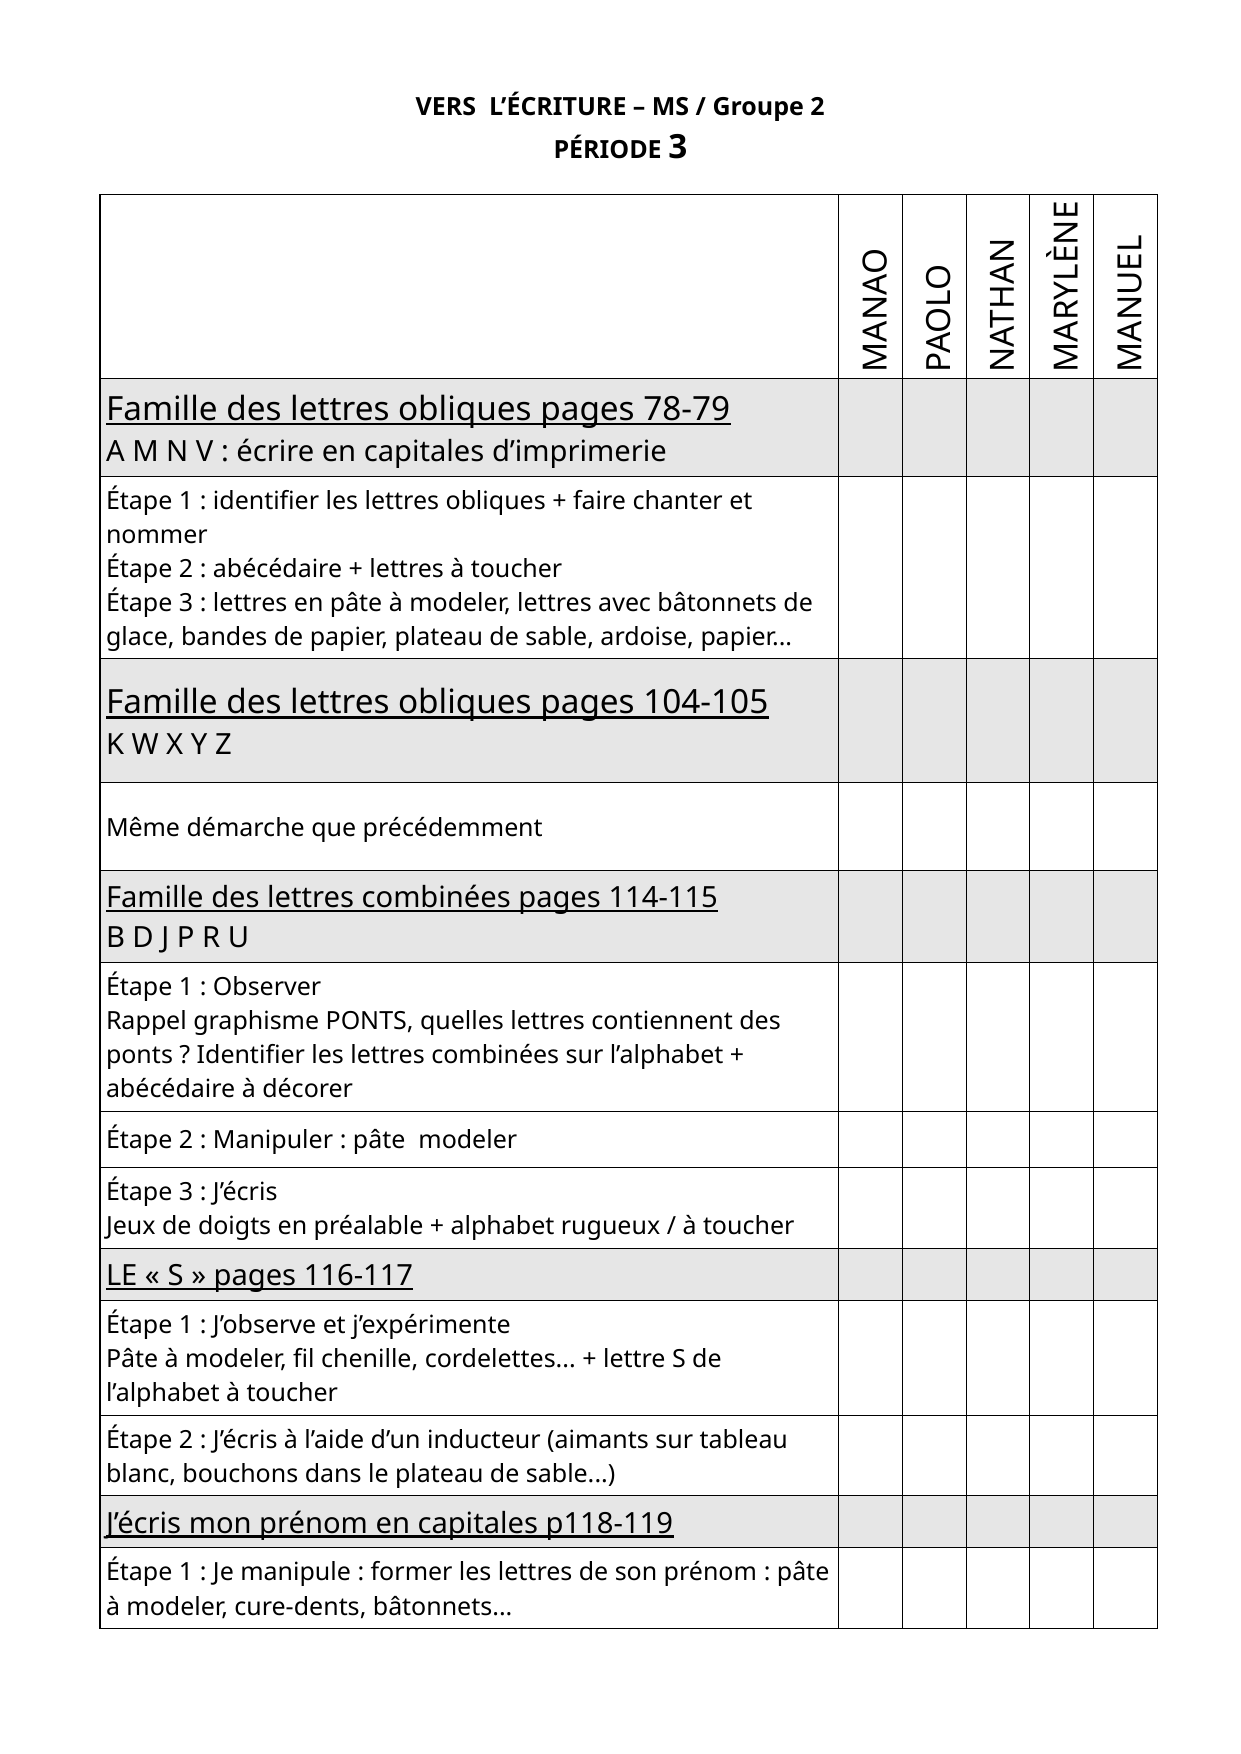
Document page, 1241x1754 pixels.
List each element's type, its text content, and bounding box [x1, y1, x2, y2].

table_cell [1030, 659, 1093, 782]
table_cell [903, 1301, 966, 1414]
table_cell [903, 659, 966, 782]
table_cell [967, 659, 1029, 782]
table_cell [967, 1416, 1029, 1495]
table_cell [903, 1548, 966, 1628]
table_cell [1094, 1168, 1157, 1248]
table_cell [1094, 871, 1157, 962]
text VERS L’ÉCRITURE – MS / Groupe 2 [118, 88, 1122, 123]
table_cell [1030, 1301, 1093, 1414]
table_cell [903, 477, 966, 658]
table_cell [1030, 871, 1093, 962]
text PÉRIODE 3 [118, 123, 1122, 168]
table_cell J’écris mon prénom en capitales p118-119 [101, 1496, 838, 1547]
table_cell [1030, 783, 1093, 870]
table_cell [967, 871, 1029, 962]
table_cell Étape 2 : Manipuler : pâte modeler [101, 1112, 838, 1167]
table_cell [967, 379, 1029, 476]
table_cell [1094, 1496, 1157, 1547]
table_cell Étape 2 : J’écris à l’aide d’un inducteur (aimants sur tableau blanc, bouchons dans le plateau de sable...) [101, 1416, 838, 1495]
table_cell [839, 1416, 902, 1495]
table_cell [1030, 963, 1093, 1111]
table_cell [1030, 1249, 1093, 1300]
table_header MARYLÈNE [1030, 195, 1093, 378]
table_cell Étape 1 : Je manipule : former les lettres de son prénom : pâte à modeler, cure-dents, bâtonnets... [101, 1548, 838, 1628]
table_cell Famille des lettres obliques pages 104-105 K W X Y Z [101, 659, 838, 782]
table_cell [1030, 1416, 1093, 1495]
table_cell [1094, 1416, 1157, 1495]
table_cell [967, 1548, 1029, 1628]
table_cell [839, 1168, 902, 1248]
table_cell [903, 783, 966, 870]
table_cell [967, 783, 1029, 870]
table_cell [967, 1496, 1029, 1547]
table_cell [903, 1249, 966, 1300]
table_cell [903, 1112, 966, 1167]
table_cell [1030, 1496, 1093, 1547]
table_cell [839, 1548, 902, 1628]
table_cell [839, 871, 902, 962]
table_header MANAO [839, 195, 902, 378]
table_cell [903, 963, 966, 1111]
table_cell [839, 1496, 902, 1547]
table_cell [1094, 1548, 1157, 1628]
table_cell Étape 1 : Observer Rappel graphisme PONTS, quelles lettres contiennent des ponts ? Identifier les lettres combinées sur l’alphabet + abécédaire à décorer [101, 963, 838, 1111]
table_cell [1094, 783, 1157, 870]
table_cell [839, 783, 902, 870]
table_cell [839, 379, 902, 476]
table_cell [1094, 1249, 1157, 1300]
table_cell [967, 1112, 1029, 1167]
table_cell [903, 379, 966, 476]
table_cell Étape 1 : identifier les lettres obliques + faire chanter et nommer Étape 2 : abécédaire + lettres à toucher Étape 3 : lettres en pâte à modeler, lettres avec bâtonnets de glace, bandes de papier, plateau de sable, ardoise, papier... [101, 477, 838, 658]
table_cell [839, 963, 902, 1111]
table_cell [1094, 1112, 1157, 1167]
table_cell Étape 3 : J’écris Jeux de doigts en préalable + alphabet rugueux / à toucher [101, 1168, 838, 1248]
table_cell [1030, 1112, 1093, 1167]
table_cell Famille des lettres combinées pages 114-115 B D J P R U [101, 871, 838, 962]
table_cell Famille des lettres obliques pages 78-79 A M N V : écrire en capitales d’imprimerie [101, 379, 838, 476]
table_cell [967, 1168, 1029, 1248]
table_cell [839, 1249, 902, 1300]
table_cell [1030, 379, 1093, 476]
table_cell [903, 871, 966, 962]
table_header PAOLO [903, 195, 966, 378]
table_cell [1094, 1301, 1157, 1414]
table_header NATHAN [967, 195, 1029, 378]
table_cell [1094, 477, 1157, 658]
table_cell [967, 1249, 1029, 1300]
table_cell [967, 1301, 1029, 1414]
table_cell [903, 1168, 966, 1248]
table_header [101, 195, 838, 378]
table_cell [903, 1416, 966, 1495]
table_cell [1094, 659, 1157, 782]
table_cell [967, 477, 1029, 658]
table_cell Même démarche que précédemment [101, 783, 838, 870]
table_cell [1030, 1548, 1093, 1628]
table_cell [839, 477, 902, 658]
table_cell [839, 1301, 902, 1414]
table_cell [1030, 477, 1093, 658]
table_cell [1094, 379, 1157, 476]
table_cell [903, 1496, 966, 1547]
table_cell [1094, 963, 1157, 1111]
table_header MANUEL [1094, 195, 1157, 378]
table_cell [967, 963, 1029, 1111]
table_cell [839, 659, 902, 782]
table_cell LE « S » pages 116-117 [101, 1249, 838, 1300]
table_cell [1030, 1168, 1093, 1248]
table_cell Étape 1 : J’observe et j’expérimente Pâte à modeler, fil chenille, cordelettes... + lettre S de l’alphabet à toucher [101, 1301, 838, 1414]
table_cell [839, 1112, 902, 1167]
